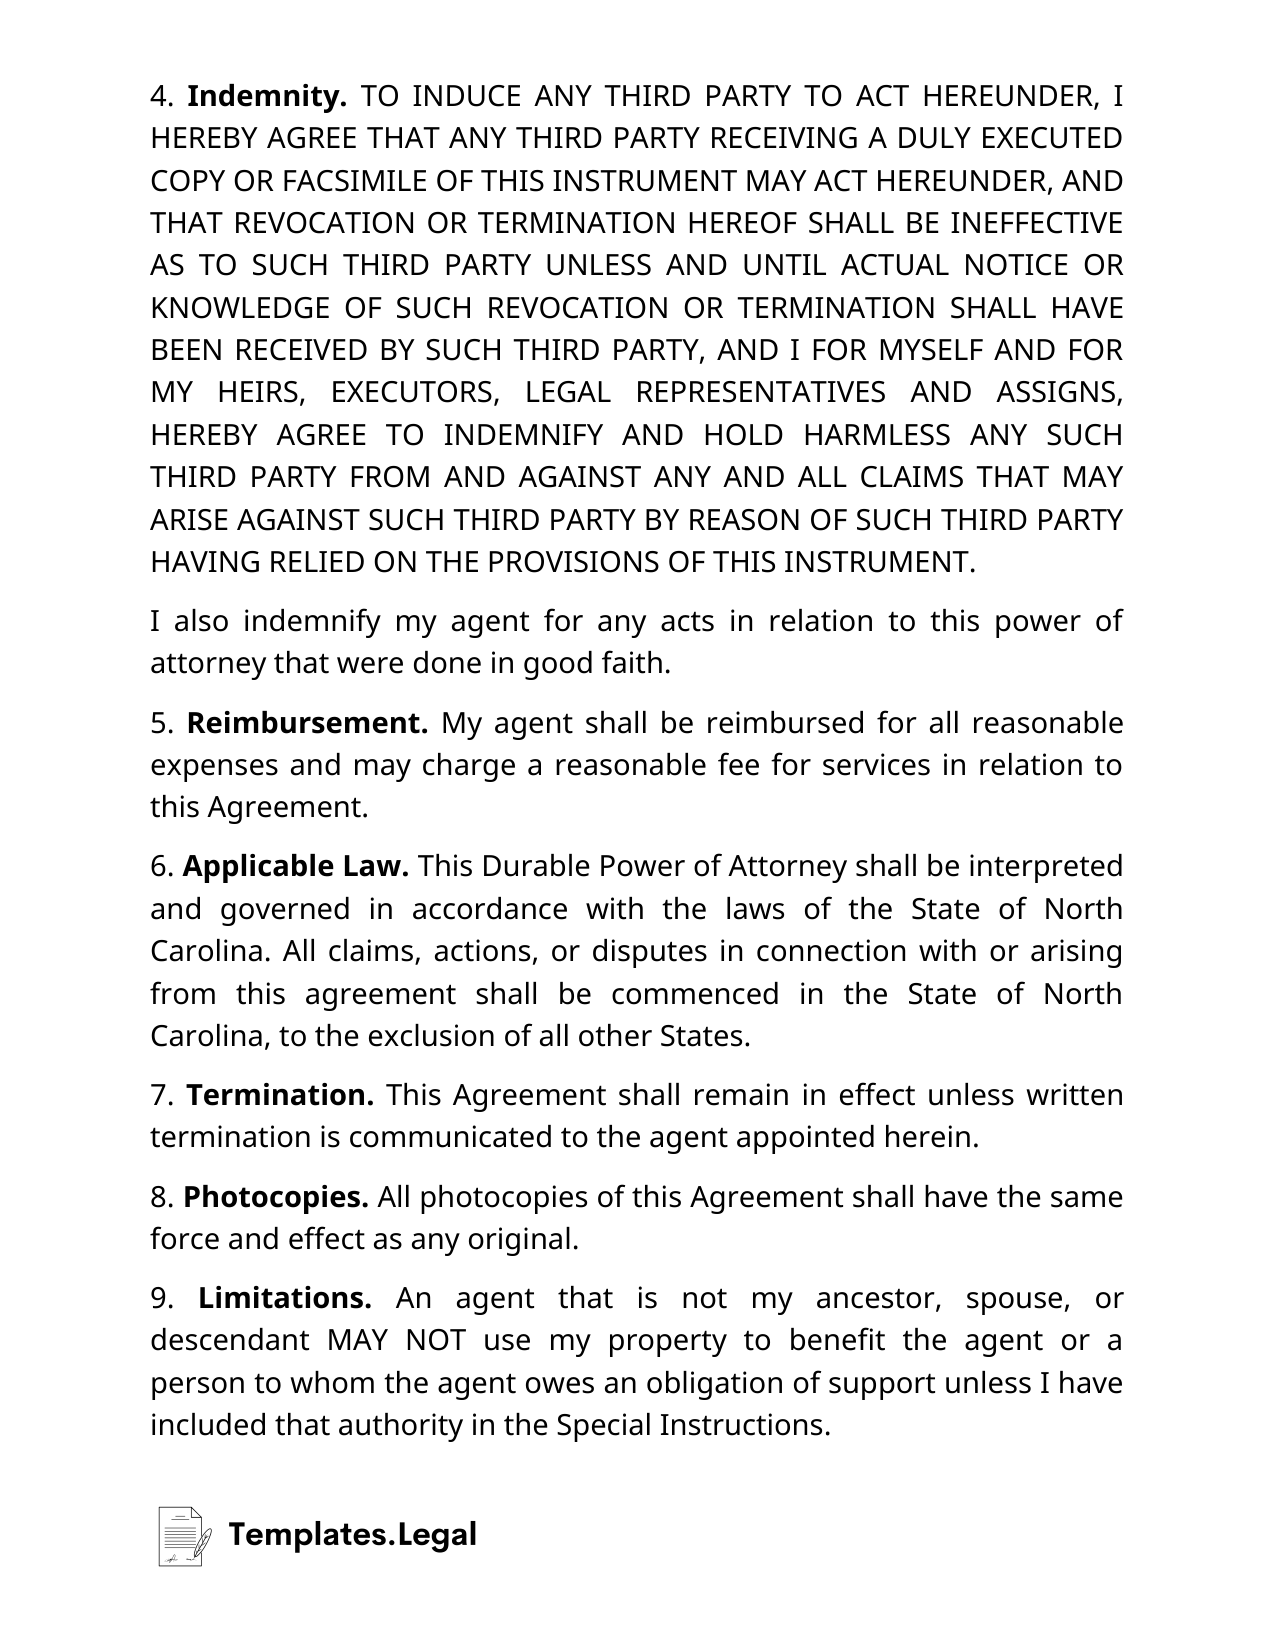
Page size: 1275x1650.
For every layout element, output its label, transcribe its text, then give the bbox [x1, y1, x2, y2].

text 5. Reimbursement. My agent shall be reimbursed for all reasonable expenses and may charge a reasonable fee for services in relation to this Agreement. [150, 702, 1125, 826]
text 6. Applicable Law. This Durable Power of Attorney shall be interpreted and governed in accordance with the laws of the State of North Carolina. All claims, actions, or disputes in connection with or arising from this agreement shall be commenced in the State of North Carolina, to the exclusion of all other States. [150, 846, 1125, 1055]
text I also indemnify my agent for any acts in relation to this power of attorney that were done in good faith. [150, 600, 1125, 682]
text 9. Limitations. An agent that is not my ancestor, spouse, or descendant MAY NOT use my property to benefit the agent or a person to whom the agent owes an obligation of support unless I have included that authority in the Special Instructions. [150, 1277, 1125, 1444]
text 8. Photocopies. All photocopies of this Agreement shall have the same force and effect as any original. [150, 1176, 1125, 1258]
text 7. Termination. This Agreement shall remain in effect unless written termination is communicated to the agent appointed herein. [150, 1074, 1125, 1156]
text 4. Indemnity. TO INDUCE ANY THIRD PARTY TO ACT HEREUNDER, I HEREBY AGREE THAT ANY THIRD PARTY RECEIVING A DULY EXECUTED COPY OR FACSIMILE OF THIS INSTRUMENT MAY ACT HEREUNDER, AND THAT REVOCATION OR TERMINATION HEREOF SHALL BE INEFFECTIVE AS TO SUCH THIRD PARTY UNLESS AND UNTIL ACTUAL NOTICE OR KNOWLEDGE OF SUCH REVOCATION OR TERMINATION SHALL HAVE BEEN RECEIVED BY SUCH THIRD PARTY, AND I FOR MYSELF AND FOR MY HEIRS, EXECUTORS, LEGAL REPRESENTATIVES AND ASSIGNS, HEREBY AGREE TO INDEMNIFY AND HOLD HARMLESS ANY SUCH THIRD PARTY FROM AND AGAINST ANY AND ALL CLAIMS THAT MAY ARISE AGAINST SUCH THIRD PARTY BY REASON OF SUCH THIRD PARTY HAVING RELIED ON THE PROVISIONS OF THIS INSTRUMENT. [150, 75, 1125, 581]
